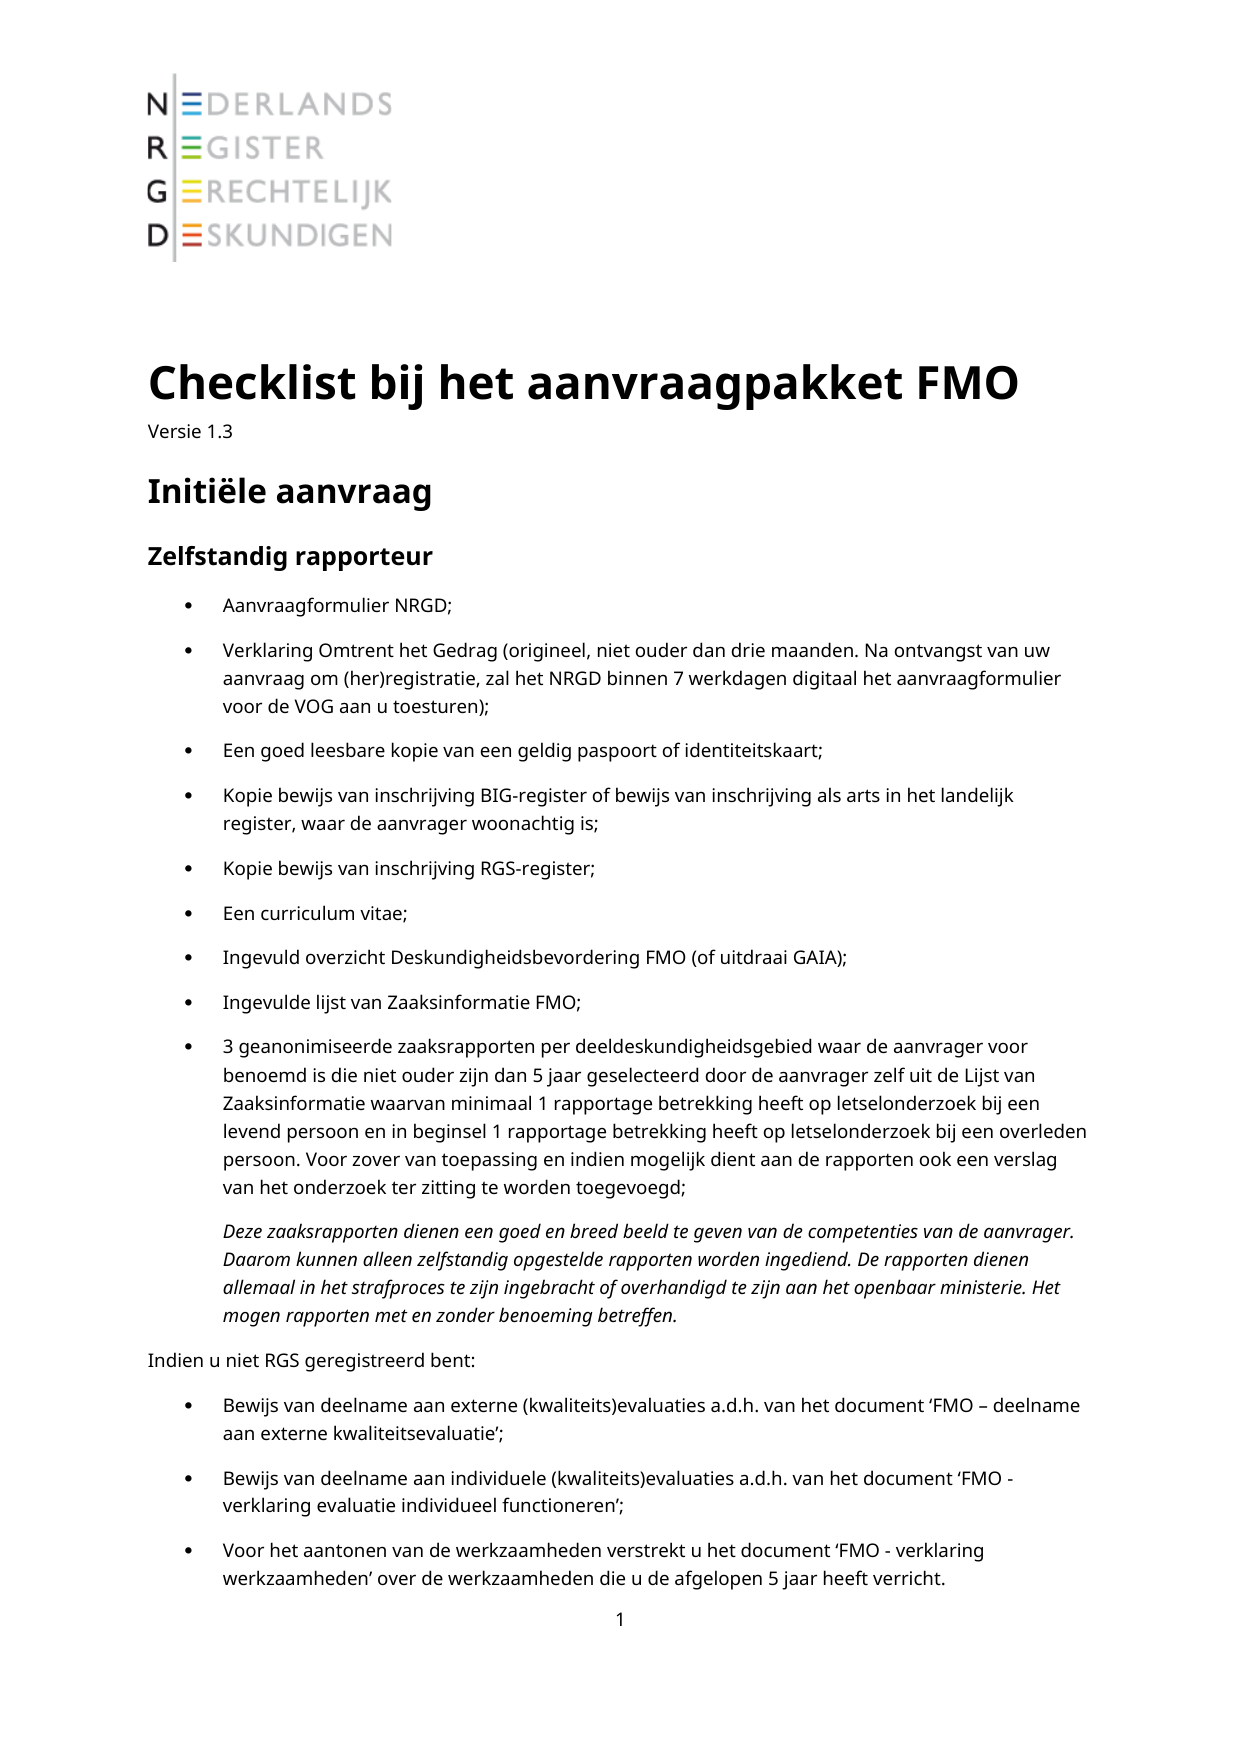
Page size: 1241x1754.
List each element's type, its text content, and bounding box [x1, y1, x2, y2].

subtitle Zelfstandig rapporteur [148, 538, 1093, 572]
subtitle Checklist bij het aanvraagpakket FMO [148, 350, 1093, 412]
text Deze zaaksrapporten dienen een goed en breed beeld te geven van de competenties van de aanvrager. Daarom kunnen alleen zelfstandig opgestelde rapporten worden ingediend. De rapporten dienen allemaal in het strafproces te zijn ingebracht of overhandigd te zijn aan het openbaar ministerie. Het mogen rapporten met en zonder benoeming betreffen. [223, 1219, 1093, 1328]
list Bewijs van deelname aan individuele (kwaliteits)evaluaties a.d.h. van het document ‘FMO - verklaring evaluatie individueel functioneren’; [185, 1465, 1093, 1518]
list Bewijs van deelname aan externe (kwaliteits)evaluaties a.d.h. van het document ‘FMO – deelname aan externe kwaliteitsevaluatie’; [185, 1392, 1093, 1446]
subtitle Initiële aanvraag [148, 467, 1093, 513]
text Indien u niet RGS geregistreerd bent: [148, 1347, 1093, 1373]
list 3 geanonimiseerde zaaksrapporten per deeldeskundigheidsgebied waar de aanvrager voor benoemd is die niet ouder zijn dan 5 jaar geselecteerd door de aanvrager zelf uit de Lijst van Zaaksinformatie waarvan minimaal 1 rapportage betrekking heeft op letselonderzoek bij een levend persoon en in beginsel 1 rapportage betrekking heeft op letselonderzoek bij een overleden persoon. Voor zover van toepassing en indien mogelijk dient aan de rapporten ook een verslag van het onderzoek ter zitting te worden toegevoegd; [185, 1034, 1093, 1199]
list Een goed leesbare kopie van een geldig paspoort of identiteitskaart; [185, 738, 1093, 763]
list Verklaring Omtrent het Gedrag (origineel, niet ouder dan drie maanden. Na ontvangst van uw aanvraag om (her)registratie, zal het NRGD binnen 7 werkdagen digitaal het aanvraagformulier voor de VOG aan u toesturen); [185, 637, 1093, 718]
list Een curriculum vitae; [185, 900, 1093, 925]
list Kopie bewijs van inschrijving RGS-register; [185, 855, 1093, 881]
list Ingevuld overzicht Deskundigheidsbevordering FMO (of uitdraai GAIA); [185, 944, 1093, 970]
list Aanvraagformulier NRGD; [185, 592, 1093, 618]
list Ingevulde lijst van Zaaksinformatie FMO; [185, 989, 1093, 1015]
list Kopie bewijs van inschrijving BIG-register of bewijs van inschrijving als arts in het landelijk register, waar de aanvrager woonachtig is; [185, 782, 1093, 836]
text Versie 1.3 [148, 419, 1093, 444]
list Voor het aantonen van de werkzaamheden verstrekt u het document ‘FMO - verklaring werkzaamheden’ over de werkzaamheden die u de afgelopen 5 jaar heeft verricht. [185, 1537, 1093, 1591]
